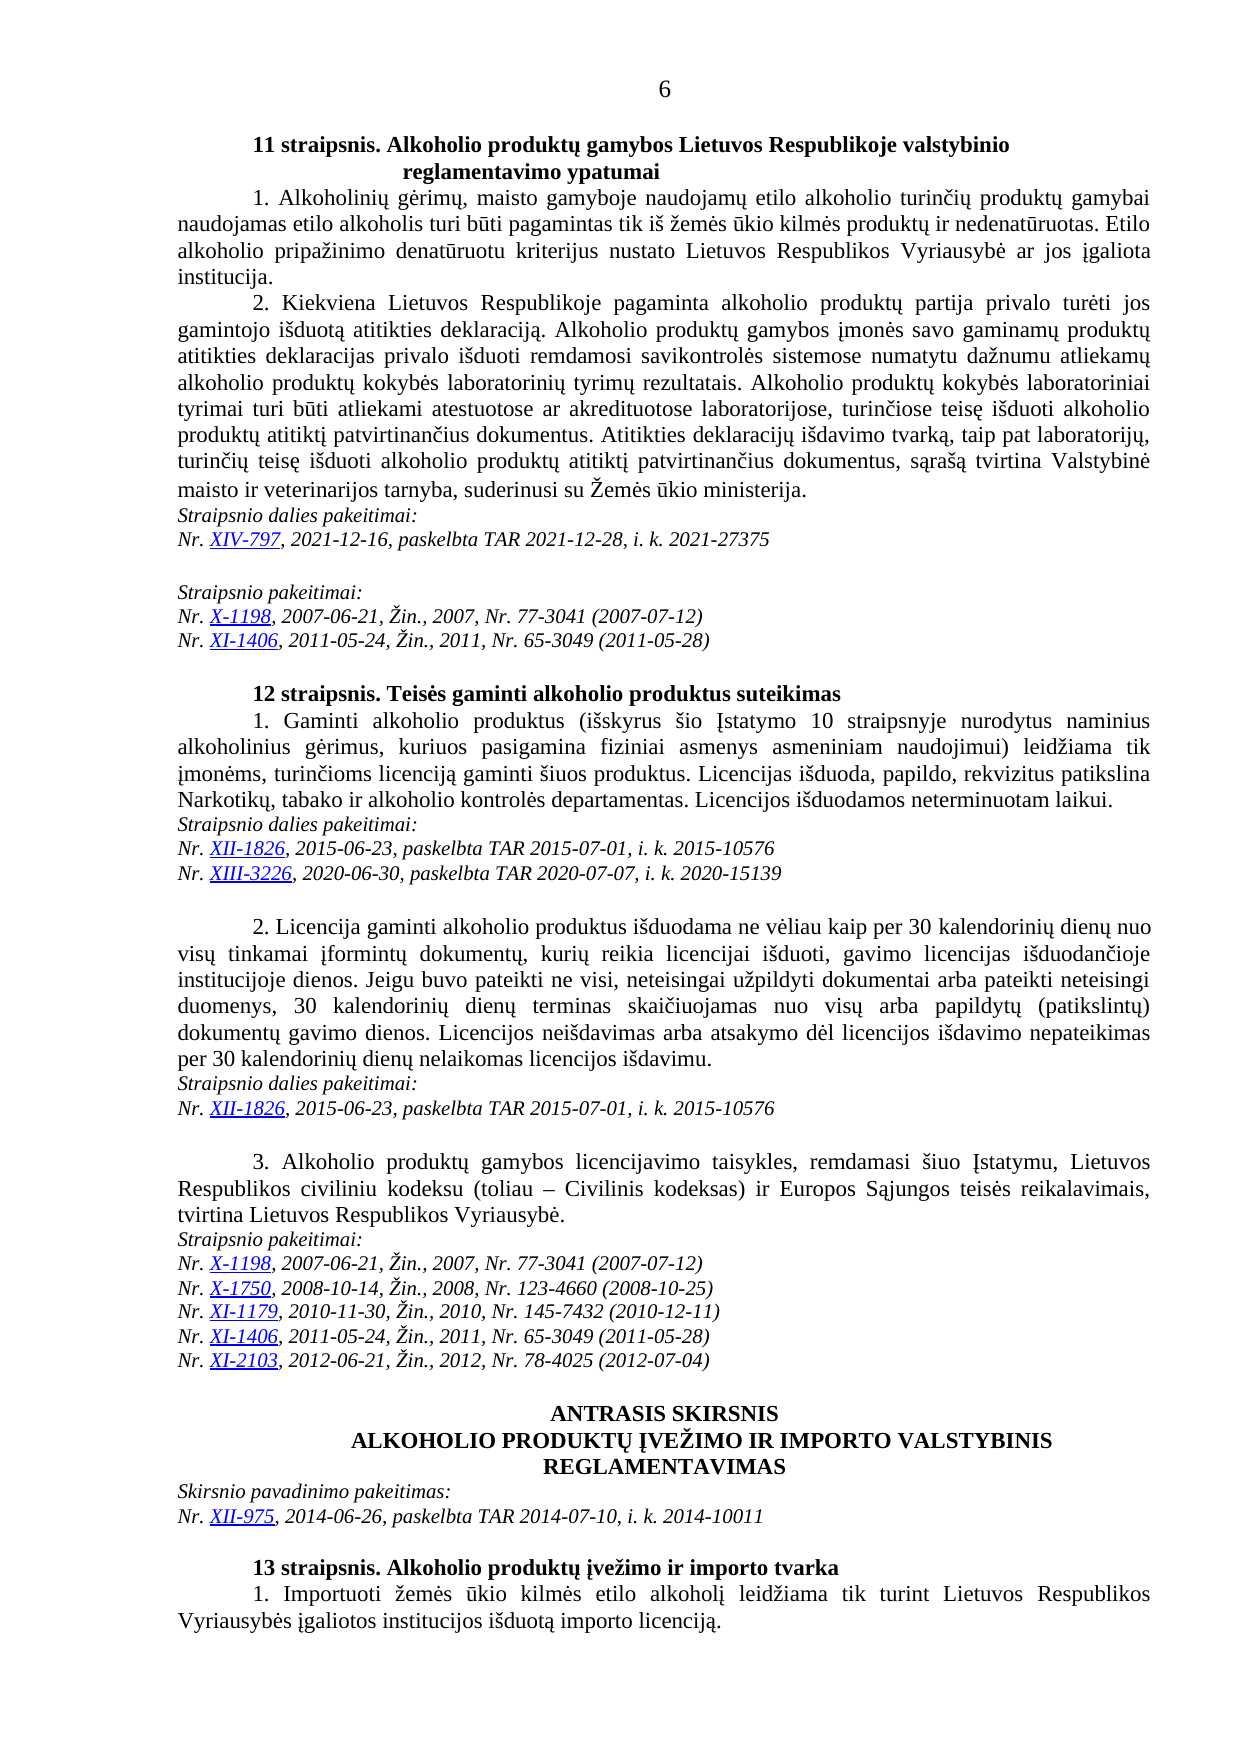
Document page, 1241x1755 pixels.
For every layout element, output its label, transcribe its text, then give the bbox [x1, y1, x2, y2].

text Straipsnio pakeitimai: [177, 579, 1152, 604]
text 1. Importuoti žemės ūkio kilmės etilo alkoholį leidžiama tik turint Lietuvos Respublikos Vyriausybės įgaliotos institucijos išduotą importo licenciją. [177, 1580, 1152, 1633]
text 12 straipsnis. Teisės gaminti alkoholio produktus suteikimas [177, 681, 1152, 707]
text Nr. XI-1406, 2011-05-24, Žin., 2011, Nr. 65-3049 (2011-05-28) [177, 1323, 1152, 1348]
text Straipsnio pakeitimai: [177, 1227, 1152, 1251]
text Straipsnio dalies pakeitimai: [177, 503, 1152, 527]
text Nr. XIII-3226, 2020-06-30, paskelbta TAR 2020-07-07, i. k. 2020-15139 [177, 860, 1152, 884]
text Nr. XII-1826, 2015-06-23, paskelbta TAR 2015-07-01, i. k. 2015-10576 [177, 836, 1152, 860]
text ALKOHOLIO PRODUKTŲ ĮVEŽIMO IR IMPORTO VALSTYBINIS REGLAMENTAVIMAS [177, 1427, 1152, 1479]
text Nr. X-1198, 2007-06-21, Žin., 2007, Nr. 77-3041 (2007-07-12) [177, 1251, 1152, 1275]
text Nr. XII-1826, 2015-06-23, paskelbta TAR 2015-07-01, i. k. 2015-10576 [177, 1095, 1152, 1119]
text Nr. XI-2103, 2012-06-21, Žin., 2012, Nr. 78-4025 (2012-07-04) [177, 1348, 1152, 1372]
text Nr. XIV-797, 2021-12-16, paskelbta TAR 2021-12-28, i. k. 2021-27375 [177, 527, 1152, 551]
text Straipsnio dalies pakeitimai: [177, 812, 1152, 836]
text Straipsnio dalies pakeitimai: [177, 1071, 1152, 1095]
text 2. Kiekviena Lietuvos Respublikoje pagaminta alkoholio produktų partija privalo turėti jos gamintojo išduotą atitikties deklaraciją. Alkoholio produktų gamybos įmonės savo gaminamų produktų atitikties deklaracijas privalo išduoti remdamosi savikontrolės sistemose numatytu dažnumu atliekamų alkoholio produktų kokybės laboratorinių tyrimų rezultatais. Alkoholio produktų kokybės laboratoriniai tyrimai turi būti atliekami atestuotose ar akredituotose laboratorijose, turinčiose teisę išduoti alkoholio produktų atitiktį patvirtinančius dokumentus. Atitikties deklaracijų išdavimo tvarką, taip pat laboratorijų, turinčių teisę išduoti alkoholio produktų atitiktį patvirtinančius dokumentus, sąrašą tvirtina Valstybinė maisto ir veterinarijos tarnyba, suderinusi su Žemės ūkio ministerija. [177, 289, 1152, 503]
text 3. Alkoholio produktų gamybos licencijavimo taisykles, remdamasi šiuo Įstatymu, Lietuvos Respublikos civiliniu kodeksu (toliau – Civilinis kodeksas) ir Europos Sąjungos teisės reikalavimais, tvirtina Lietuvos Respublikos Vyriausybė. [177, 1148, 1152, 1227]
text Skirsnio pavadinimo pakeitimas: [177, 1479, 1152, 1503]
text 11 straipsnis. Alkoholio produktų gamybos Lietuvos Respublikoje valstybinio reglamentavimo ypatumai [252, 131, 1152, 184]
text ANTRASIS SKIRSNIS [177, 1400, 1152, 1427]
text 1. Alkoholinių gėrimų, maisto gamyboje naudojamų etilo alkoholio turinčių produktų gamybai naudojamas etilo alkoholis turi būti pagamintas tik iš žemės ūkio kilmės produktų ir nedenatūruotas. Etilo alkoholio pripažinimo denatūruotu kriterijus nustato Lietuvos Respublikos Vyriausybė ar jos įgaliota institucija. [177, 184, 1152, 289]
text Nr. XI-1179, 2010-11-30, Žin., 2010, Nr. 145-7432 (2010-12-11) [177, 1299, 1152, 1323]
text 2. Licencija gaminti alkoholio produktus išduodama ne vėliau kaip per 30 kalendorinių dienų nuo visų tinkamai įformintų dokumentų, kurių reikia licencijai išduoti, gavimo licencijas išduodančioje institucijoje dienos. Jeigu buvo pateikti ne visi, neteisingai užpildyti dokumentai arba pateikti neteisingi duomenys, 30 kalendorinių dienų terminas skaičiuojamas nuo visų arba papildytų (patikslintų) dokumentų gavimo dienos. Licencijos neišdavimas arba atsakymo dėl licencijos išdavimo nepateikimas per 30 kalendorinių dienų nelaikomas licencijos išdavimu. [177, 913, 1152, 1071]
text Nr. XI-1406, 2011-05-24, Žin., 2011, Nr. 65-3049 (2011-05-28) [177, 628, 1152, 652]
text Nr. X-1198, 2007-06-21, Žin., 2007, Nr. 77-3041 (2007-07-12) [177, 604, 1152, 628]
text Nr. XII-975, 2014-06-26, paskelbta TAR 2014-07-10, i. k. 2014-10011 [177, 1503, 1152, 1528]
text 1. Gaminti alkoholio produktus (išskyrus šio Įstatymo 10 straipsnyje nurodytus naminius alkoholinius gėrimus, kuriuos pasigamina fiziniai asmenys asmeniniam naudojimui) leidžiama tik įmonėms, turinčioms licenciją gaminti šiuos produktus. Licencijas išduoda, papildo, rekvizitus patikslina Narkotikų, tabako ir alkoholio kontrolės departamentas. Licencijos išduodamos neterminuotam laikui. [177, 707, 1152, 812]
text Nr. X-1750, 2008-10-14, Žin., 2008, Nr. 123-4660 (2008-10-25) [177, 1275, 1152, 1299]
text 13 straipsnis. Alkoholio produktų įvežimo ir importo tvarka [177, 1554, 1152, 1580]
